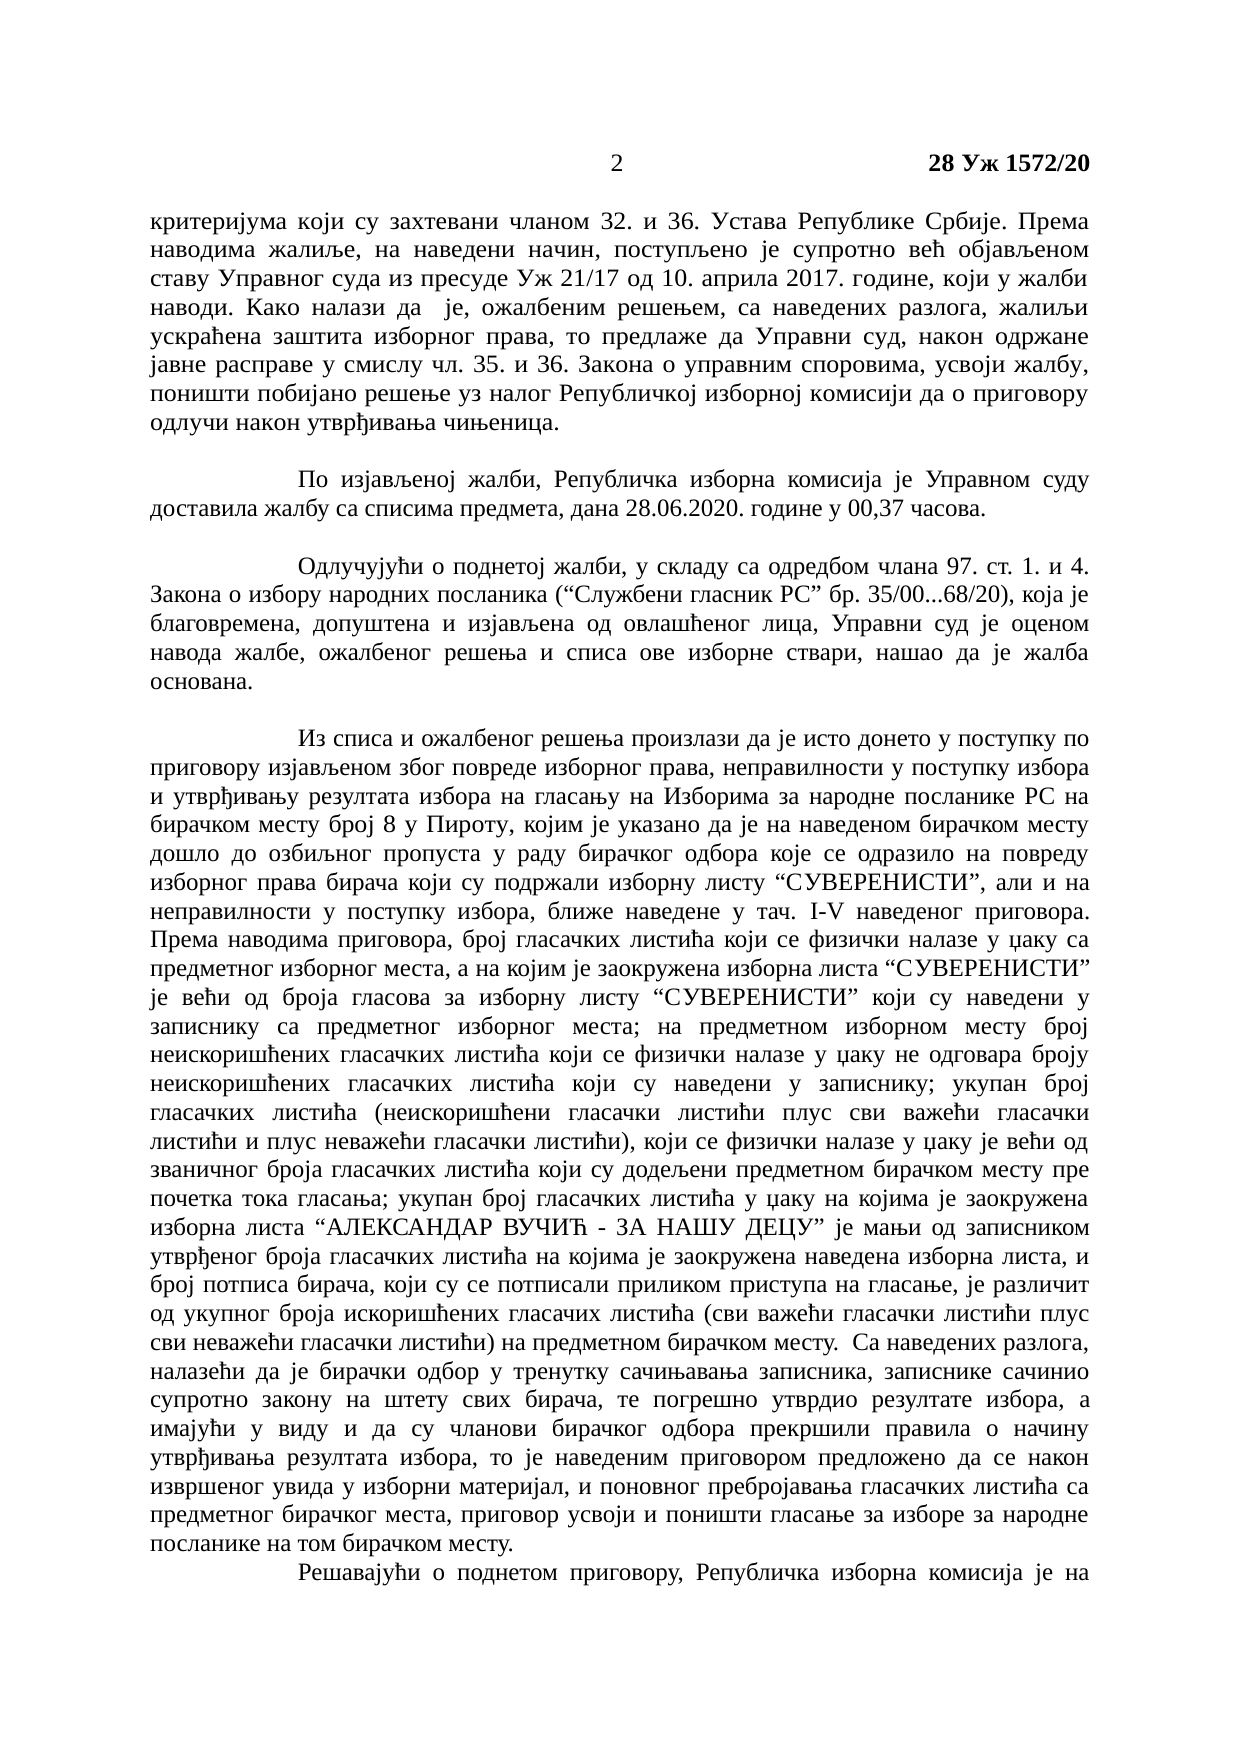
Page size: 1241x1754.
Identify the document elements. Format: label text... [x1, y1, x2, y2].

text критеријума који су захтевани чланом 32. и 36. Устава Републике Србије. Према наводима жалиље, на наведени начин, поступљено је супротно већ објављеном ставу Управног суда из пресуде Уж 21/17 од 10. априла 2017. године, који у жалби наводи. Како налази да је, ожалбеним решењем, са наведених разлога, жалиљи ускраћена заштита изборног права, то предлаже да Управни суд, након одржане јавне расправе у смислу чл. 35. и 36. Закона о управним споровима, усвоји жалбу, поништи побијано решење уз налог Републичкој изборној комисији да о приговору одлучи након утврђивања чињеница. [150, 206, 1090, 436]
text По изјављеној жалби, Републичка изборна комисија је Управном суду доставила жалбу са списима предмета, дана 28.06.2020. године у 00,37 часова. [150, 464, 1090, 522]
text Решавајући о поднетом приговору, Републичка изборна комисија је на [150, 1557, 1090, 1586]
text Одлучујући о поднетој жалби, у складу са одредбом члана 97. ст. 1. и 4. Закона о избору народних посланика (“Службени гласник РС” бр. 35/00...68/20), која је благовремена, допуштена и изјављена од овлашћеног лица, Управни суд је оценом навода жалбе, ожалбеног решења и списа ове изборне ствари, нашао да је жалба основана. [150, 551, 1090, 694]
text Из списа и ожалбеног решења произлази да је исто донето у поступку по приговору изјављеном због повреде изборног права, неправилности у поступку избора и утврђивању резултата избора на гласању на Изборима за народне посланике РС на бирачком месту број 8 у Пироту, којим је указано да је на наведеном бирачком месту дошло до озбиљног пропуста у раду бирачког одбора које се одразило на повреду изборног права бирача који су подржали изборну листу “СУВЕРЕНИСТИ”, али и на неправилности у поступку избора, ближе наведене у тач. I-V наведеног приговора. Према наводима приговора, број гласачких листића који се физички налазе у џаку са предметног изборног места, а на којим је заокружена изборна листа “СУВЕРЕНИСТИ” је већи од броја гласова за изборну листу “СУВЕРЕНИСТИ” који су наведени у записнику са предметног изборног места; на предметном изборном месту број неискоришћених гласачких листића који се физички налазе у џаку не одговара броју неискоришћених гласачких листића који су наведени у записнику; укупан број гласачких листића (неискоришћени гласачки листићи плус сви важећи гласачки листићи и плус неважећи гласачки листићи), који се физички налазе у џаку је већи од званичног броја гласачких листића који су додељени предметном бирачком месту пре почетка тока гласања; укупан број гласачких листића у џаку на којима је заокружена изборна листа “АЛЕКСАНДАР ВУЧИЋ - ЗА НАШУ ДЕЦУ” је мањи од записником утврђеног броја гласачких листића на којима је заокружена наведена изборна листа, и број потписа бирача, који су се потписали приликом приступа на гласање, је различит од укупног броја искоришћених гласачих листића (сви важећи гласачки листићи плус сви неважећи гласачки листићи) на предметном бирачком месту. Са наведених разлога, налазећи да је бирачки одбор у тренутку сачињавања записника, записнике сачинио супротно закону на штету свих бирача, те погрешно утврдио резултате избора, а имајући у виду и да су чланови бирачког одбора прекршили правила о начину утврђивања резултата избора, то је наведеним приговором предложено да се након извршеног увида у изборни материјал, и поновног пребројавања гласачких листића са предметног бирачког места, приговор усвоји и поништи гласање за изборе за народне посланике на том бирачком месту. [150, 723, 1090, 1557]
